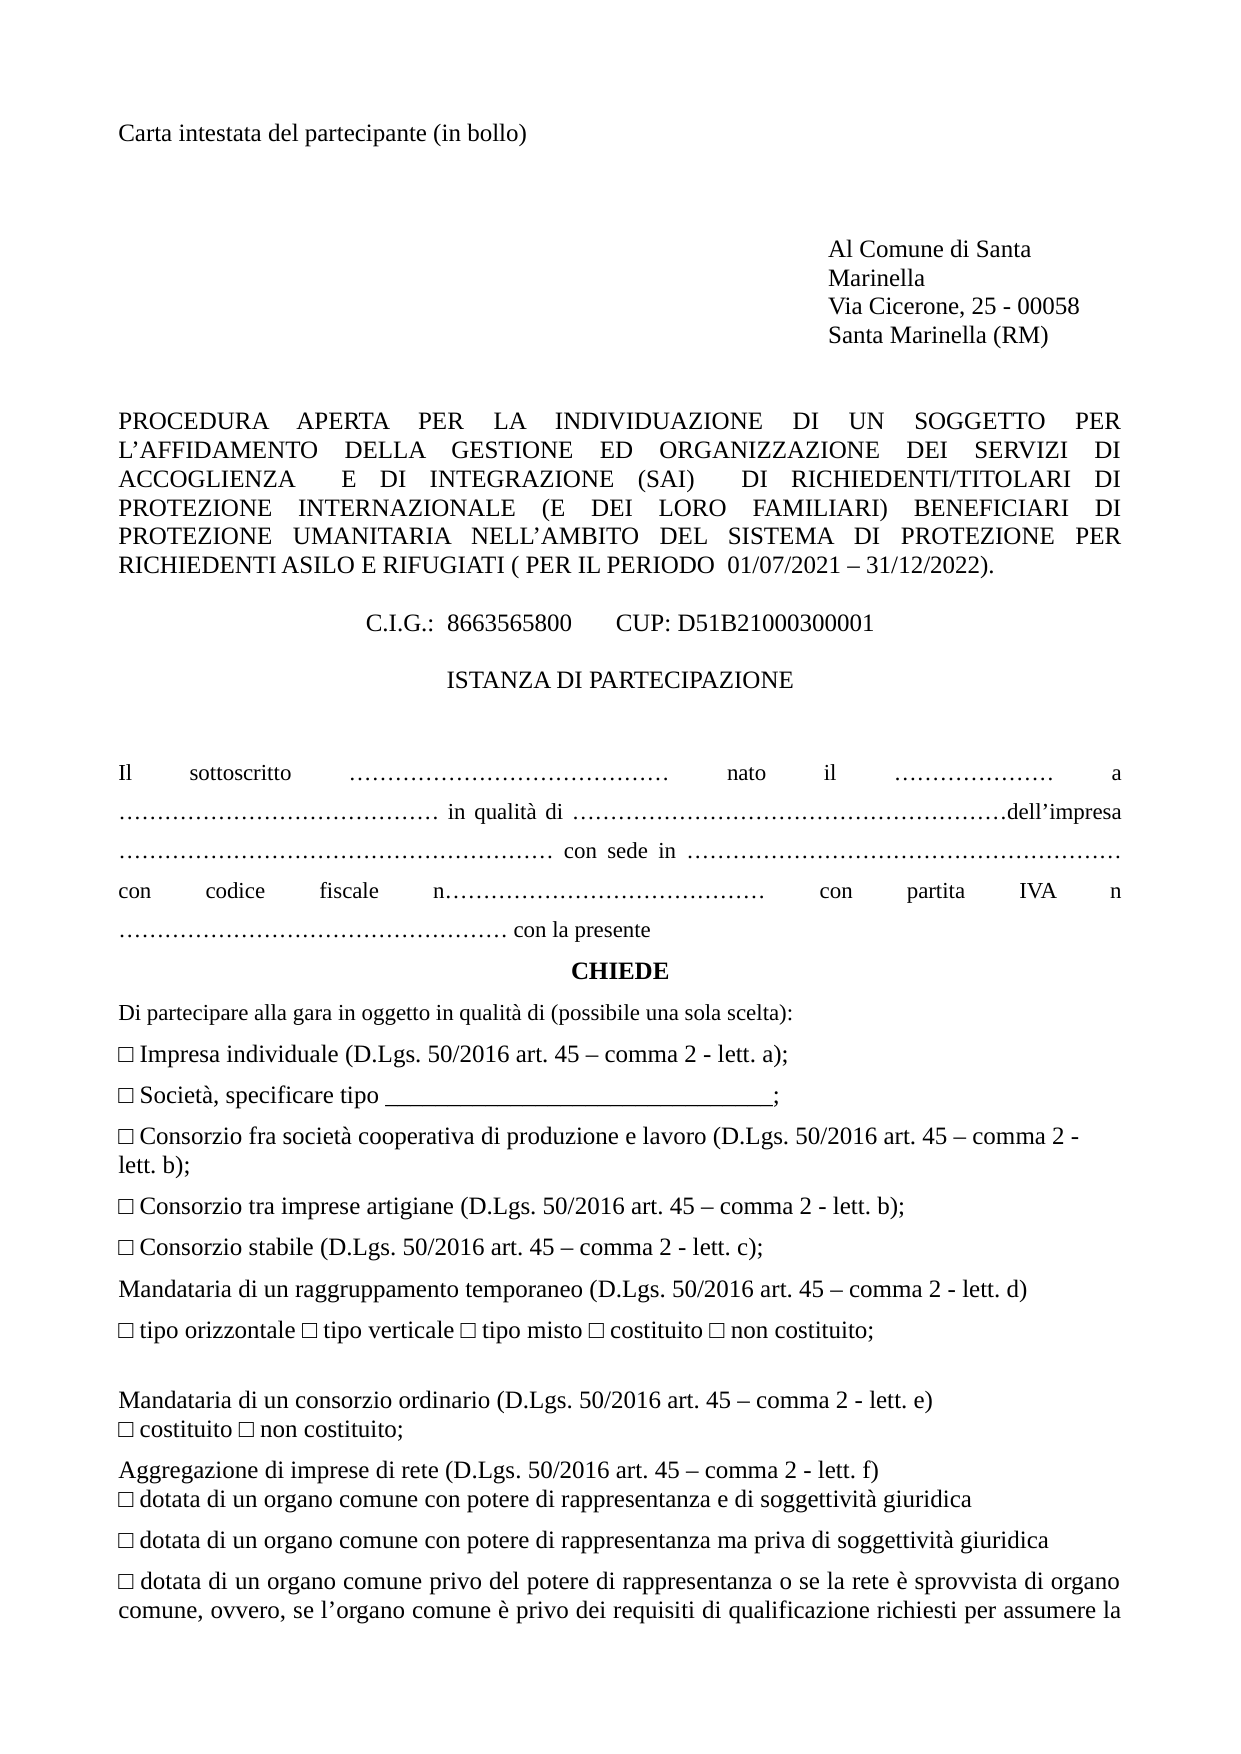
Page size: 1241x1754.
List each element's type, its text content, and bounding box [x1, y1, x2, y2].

text □ dotata di un organo comune privo del potere di rappresentanza o se la rete è sprovvista di organo comune, ovvero, se l’organo comune è privo dei requisiti di qualificazione richiesti per assumere la [118, 1566, 1122, 1624]
text □ Consorzio stabile (D.Lgs. 50/2016 art. 45 – comma 2 - lett. c); [118, 1232, 1122, 1261]
text Aggregazione di imprese di rete (D.Lgs. 50/2016 art. 45 – comma 2 - lett. f) [118, 1455, 1122, 1484]
text Il sottoscritto …………………………………… nato il ………………… a …………………………………… in qualità di …………………………………………………dell’impresa ………………………………………………… con sede in ………………………………………………… con codice fiscale n…………………………………… con partita IVA n …………………………………………… con la presente [118, 759, 1122, 943]
text Di partecipare alla gara in oggetto in qualità di (possibile una sola scelta): [118, 999, 1122, 1026]
text □ costituito □ non costituito; [118, 1414, 1122, 1442]
text C.I.G.: 8663565800 CUP: D51B21000300001 [118, 608, 1122, 636]
text CHIEDE [118, 956, 1122, 985]
text Via Cicerone, 25 - 00058 Santa Marinella (RM) [828, 291, 1122, 349]
text □ Consorzio fra società cooperativa di produzione e lavoro (D.Lgs. 50/2016 art. 45 – comma 2 - lett. b); [118, 1121, 1122, 1179]
text □ dotata di un organo comune con potere di rappresentanza e di soggettività giuridica [118, 1484, 1122, 1512]
text □ Impresa individuale (D.Lgs. 50/2016 art. 45 – comma 2 - lett. a); [118, 1039, 1122, 1067]
text Al Comune di Santa Marinella [828, 234, 1122, 291]
text Mandataria di un raggruppamento temporaneo (D.Lgs. 50/2016 art. 45 – comma 2 - lett. d) [118, 1274, 1122, 1302]
text PROCEDURA APERTA PER LA INDIVIDUAZIONE DI UN SOGGETTO PER L’AFFIDAMENTO DELLA GESTIONE ED ORGANIZZAZIONE DEI SERVIZI DI ACCOGLIENZA E DI INTEGRAZIONE (SAI) DI RICHIEDENTI/TITOLARI DI PROTEZIONE INTERNAZIONALE (E DEI LORO FAMILIARI) BENEFICIARI DI PROTEZIONE UMANITARIA NELL’AMBITO DEL SISTEMA DI PROTEZIONE PER RICHIEDENTI ASILO E RIFUGIATI ( PER IL PERIODO 01/07/2021 – 31/12/2022). [118, 406, 1122, 579]
text ISTANZA DI PARTECIPAZIONE [118, 665, 1122, 694]
text □ tipo orizzontale □ tipo verticale □ tipo misto □ costituito □ non costituito; [118, 1315, 1122, 1344]
text Mandataria di un consorzio ordinario (D.Lgs. 50/2016 art. 45 – comma 2 - lett. e) [118, 1385, 1122, 1414]
text □ Società, specificare tipo _______________________________; [118, 1080, 1122, 1109]
text □ dotata di un organo comune con potere di rappresentanza ma priva di soggettività giuridica [118, 1525, 1122, 1554]
text □ Consorzio tra imprese artigiane (D.Lgs. 50/2016 art. 45 – comma 2 - lett. b); [118, 1191, 1122, 1220]
